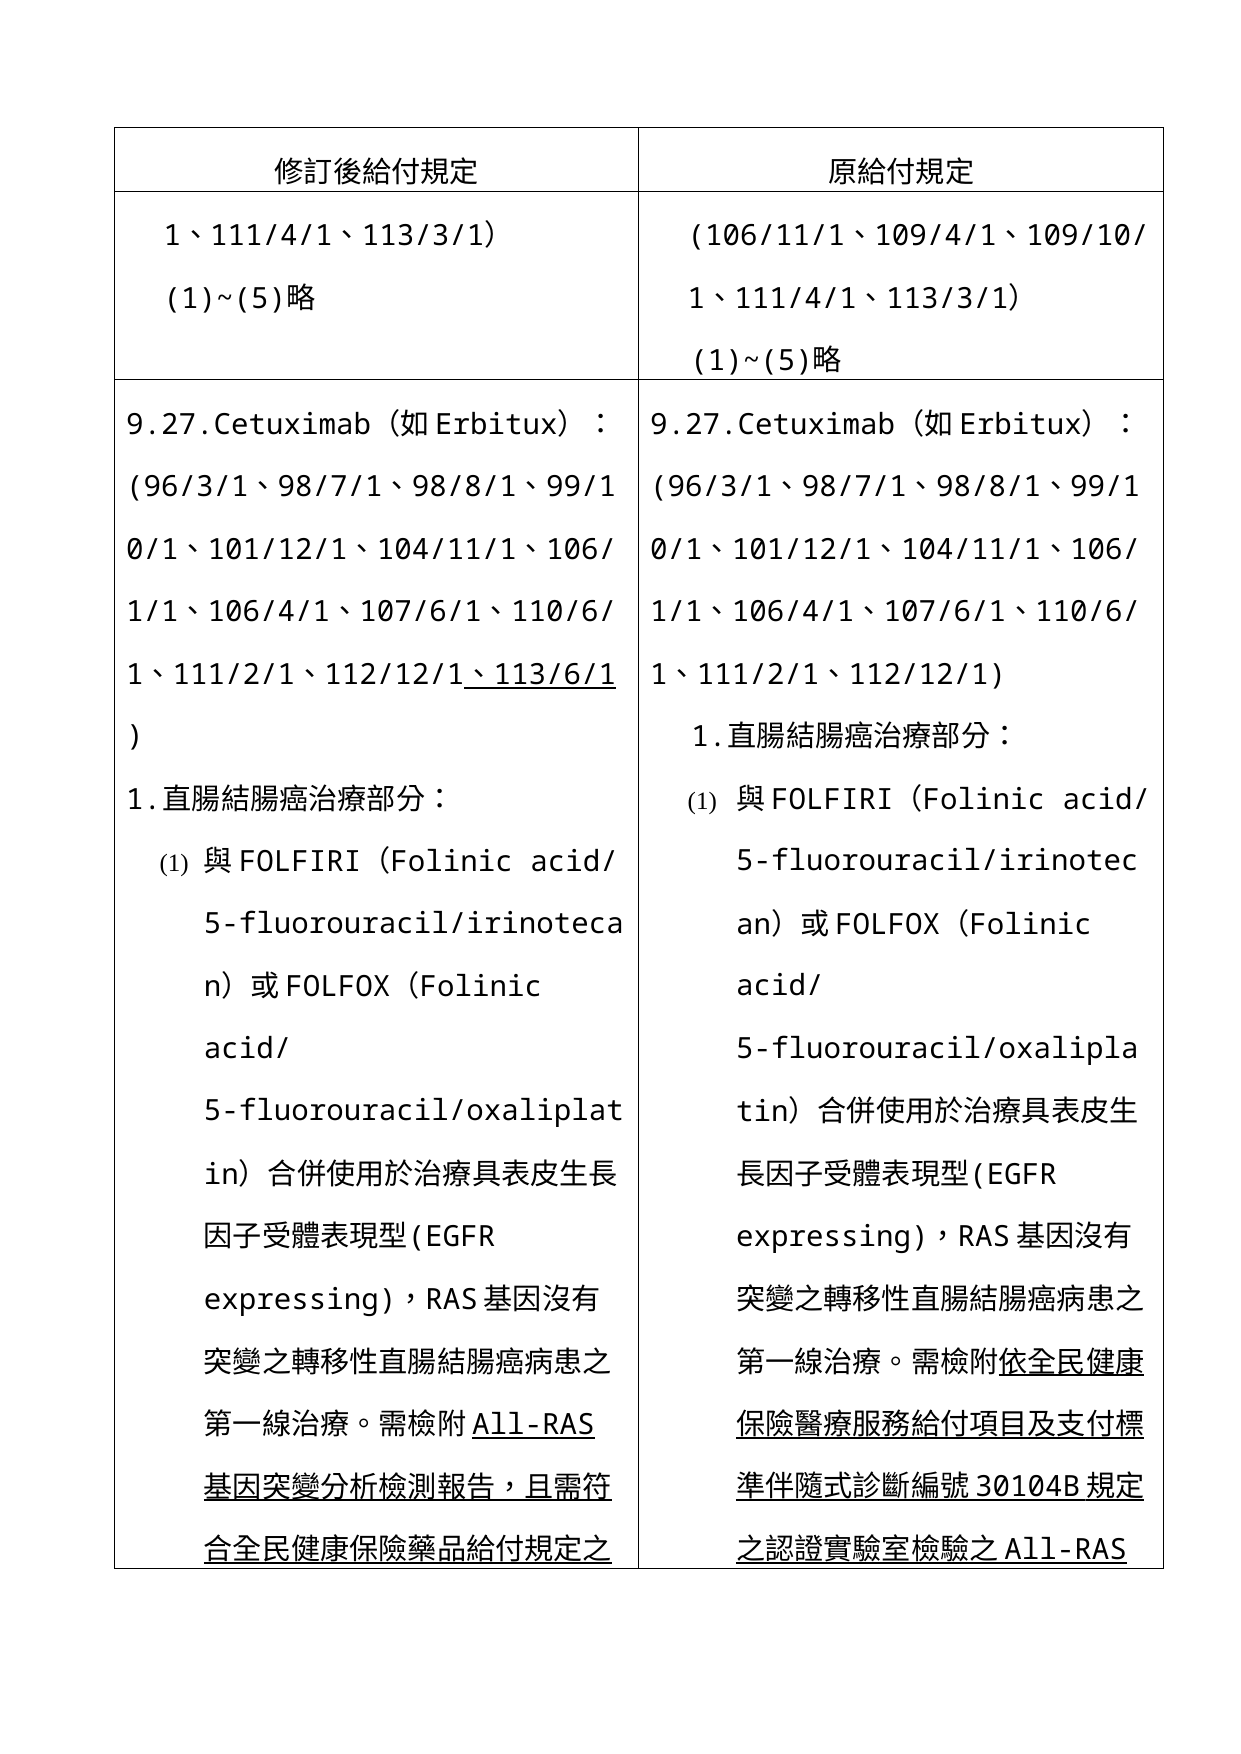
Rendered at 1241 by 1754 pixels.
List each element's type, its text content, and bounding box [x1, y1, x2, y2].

table_cell 9.27.Cetuximab（如Erbitux）：(96/3/1、98/7/1、98/8/1、99/10/1、101/12/1、104/11/1、106/1/1、106/4/1、107/6/1、110/6/1、111/2/1、112/12/1) 直腸結腸癌治療部分： 與FOLFIRI（Folinic acid/ 5-fluorouracil/irinotecan）或FOLFOX（Folinic acid/ 5-fluorouracil/oxaliplatin）合併使用於治療具表皮生長因子受體表現型(EGFR expressing)，RAS基因沒有突變之轉移性直腸結腸癌病患之第一線治療。需檢附依全民健康保險醫療服務給付項目及支付標準伴隨式診斷編號30104B規定之認證實驗室檢驗之All-RAS [639, 380, 1163, 1568]
table_header 原給付規定 [639, 128, 1163, 191]
table_cell 9.24.Gefitinib(如Iressa):(93/11/1、96/8/1、96/11/1、100/6/1、101/5/1、101/10/1、103/5/1、106/11/1、108/6/1、108/11/1、109/4/1、109/6/1、109/10/1、111/2/1、111/4/1、113/3/1) 限單獨使用於 具有EGFR-TK基因突變之局部侵犯性或轉移性(即第ⅢB、ⅢC或第Ⅳ期)之肺腺癌病患之第一線治療，需檢附依全民健康保險醫療服務給付項目及支付標準伴隨式診斷編號30101B或30102B規定之認證實驗室以體外診斷醫療器材檢測（IVD）或實驗室自行研發檢測(LDT)檢驗之EGFR基因檢測結果報告。(100/6/1、108/6/1、108/11/1) 先前已使用過第一線含鉑化學治療，或70歲以上接受過第一線化學治療，但仍局部惡化或轉移之肺腺癌。(96/11/1、100/6/1、111/2/1) 使用注意事項(106/11/1、109/4/1、109/10/1、111/4/1、113/3/1） (1)~(5)略 [639, 192, 1163, 379]
table_header 修訂後給付規定 [115, 128, 638, 191]
table_cell 1、111/4/1、113/3/1） (1)~(5)略 [115, 192, 638, 379]
table_cell 9.27.Cetuximab（如Erbitux）：(96/3/1、98/7/1、98/8/1、99/10/1、101/12/1、104/11/1、106/1/1、106/4/1、107/6/1、110/6/1、111/2/1、112/12/1、113/6/1) 直腸結腸癌治療部分： 與FOLFIRI（Folinic acid/ 5-fluorouracil/irinotecan）或FOLFOX（Folinic acid/ 5-fluorouracil/oxaliplatin）合併使用於治療具表皮生長因子受體表現型(EGFR expressing)，RAS基因沒有突變之轉移性直腸結腸癌病患之第一線治療。需檢附All-RAS基因突變分析檢測報告，且需符合全民健康保險藥品給付規定之 [115, 380, 638, 1568]
